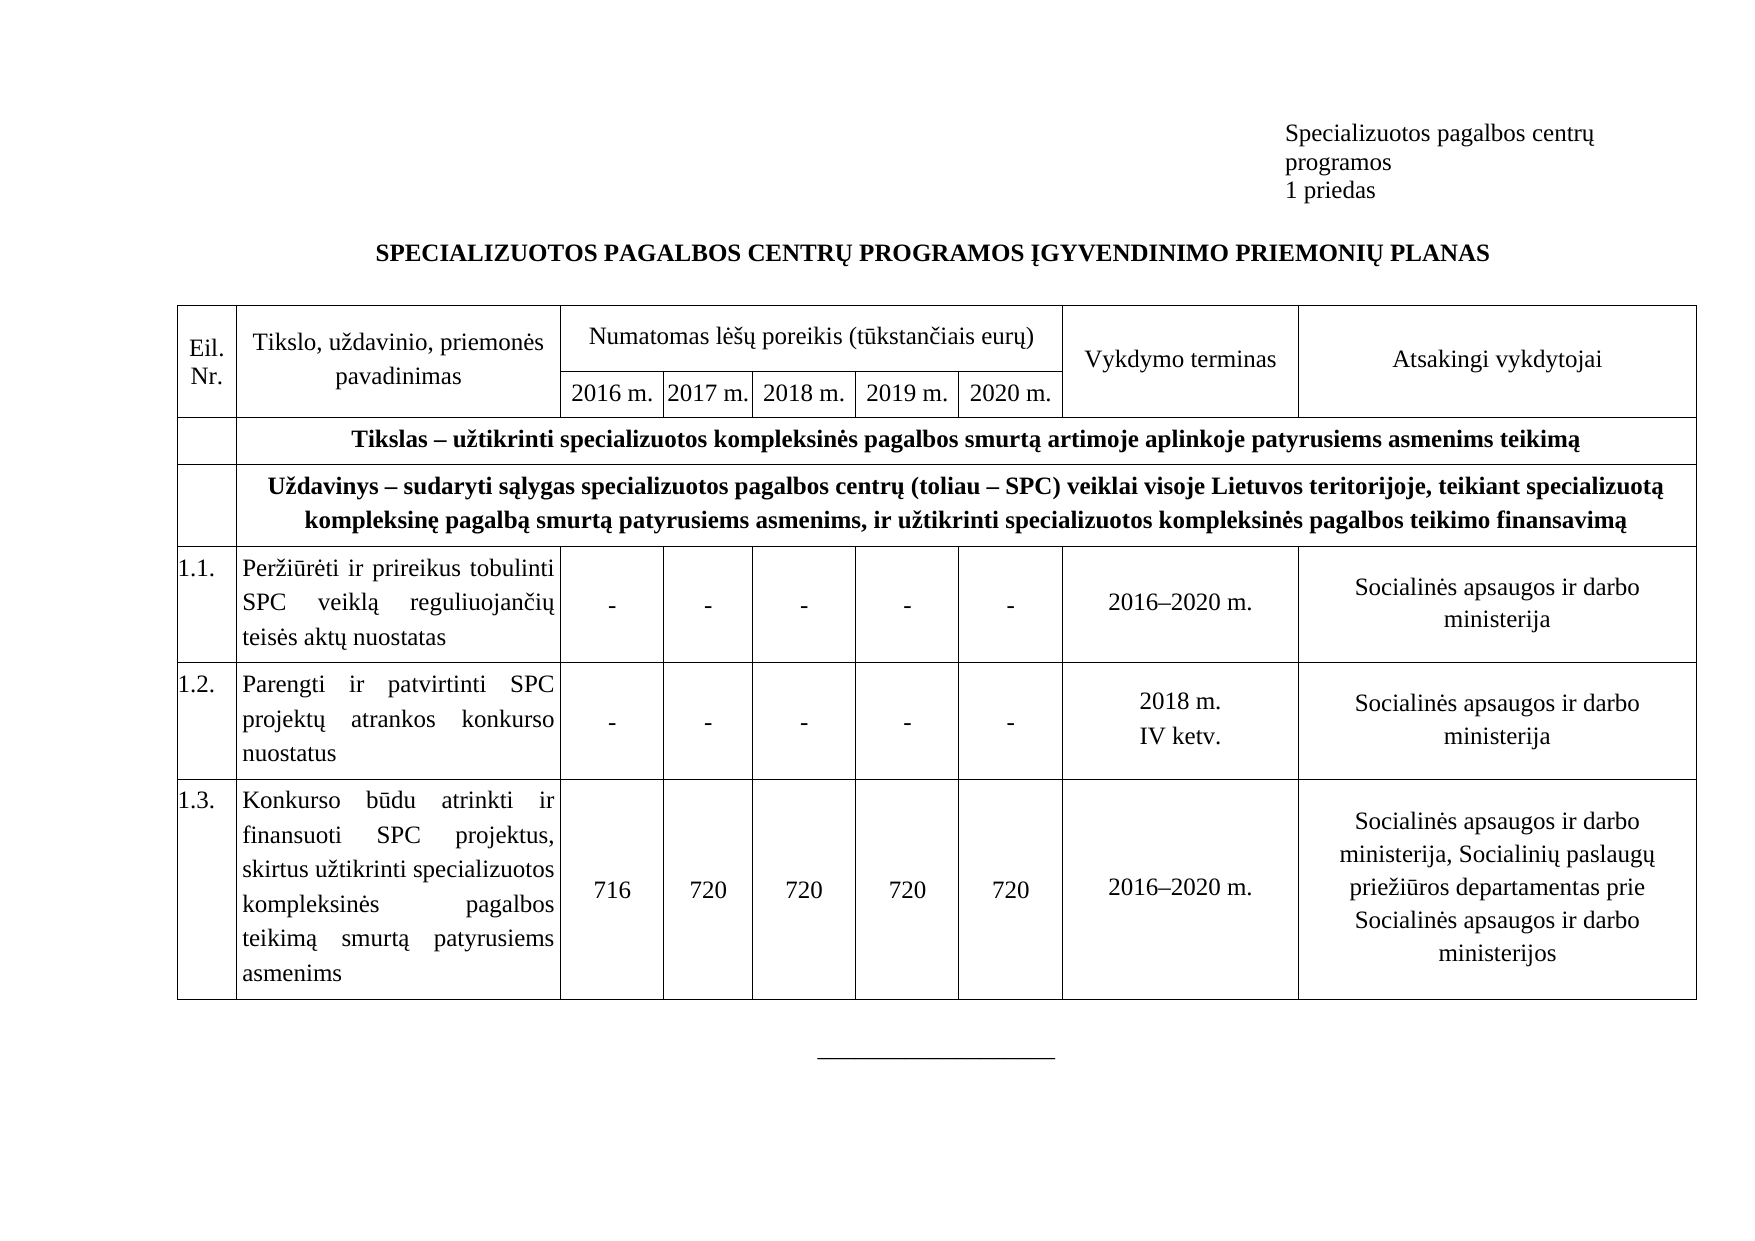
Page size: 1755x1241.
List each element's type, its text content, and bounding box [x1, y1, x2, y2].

table_cell - [753, 663, 855, 779]
text Specializuotos pagalbos centrų [1285, 118, 1695, 147]
table_cell 2020 m. [959, 372, 1062, 417]
table_cell [178, 418, 236, 464]
table_cell - [959, 547, 1062, 662]
text SPECIALIZUOTOS PAGALBOS CENTRŲ PROGRAMOS ĮGYVENDINIMO PRIEMONIŲ PLANAS [177, 238, 1695, 267]
table_cell 2016–2020 m. [1063, 547, 1298, 662]
table_cell - [561, 547, 663, 662]
table_cell - [856, 663, 958, 779]
table_cell - [561, 663, 663, 779]
table_cell 2019 m. [856, 372, 958, 417]
table_cell 1.3. [178, 780, 236, 998]
table_cell 720 [664, 780, 752, 998]
table_cell Uždavinys – sudaryti sąlygas specializuotos pagalbos centrų (toliau – SPC) veiklai visoje Lietuvos teritorijoje, teikiant specializuotą kompleksinę pagalbą smurtą patyrusiems asmenims, ir užtikrinti specializuotos kompleksinės pagalbos teikimo finansavimą [237, 465, 1696, 546]
table_cell 2018 m. [753, 372, 855, 417]
table_cell Konkurso būdu atrinkti ir finansuoti SPC projektus, skirtus užtikrinti specializuotos kompleksinės pagalbos teikimą smurtą patyrusiems asmenims [237, 780, 560, 998]
table_cell - [664, 547, 752, 662]
table_cell 2017 m. [664, 372, 752, 417]
table_cell 2018 m. IV ketv. [1063, 663, 1298, 779]
table_cell - [856, 547, 958, 662]
table_cell 720 [753, 780, 855, 998]
table_header Numatomas lėšų poreikis (tūkstančiais eurų) [561, 306, 1062, 371]
text 1 priedas [1285, 176, 1695, 204]
table_header Atsakingi vykdytojai [1299, 306, 1696, 417]
table_cell 720 [856, 780, 958, 998]
table_cell 720 [959, 780, 1062, 998]
table_cell - [753, 547, 855, 662]
table_header Eil. Nr. [178, 306, 236, 417]
table_header Tikslo, uždavinio, priemonės pavadinimas [237, 306, 560, 417]
table_cell Tikslas – užtikrinti specializuotos kompleksinės pagalbos smurtą artimoje aplinkoje patyrusiems asmenims teikimą [237, 418, 1696, 464]
table_cell Peržiūrėti ir prireikus tobulinti SPC veiklą reguliuojančių teisės aktų nuostatas [237, 547, 560, 662]
table_cell - [959, 663, 1062, 779]
table_cell [178, 465, 236, 546]
table_cell Socialinės apsaugos ir darbo ministerija, Socialinių paslaugų priežiūros departamentas prie Socialinės apsaugos ir darbo ministerijos [1299, 780, 1696, 998]
table_cell Socialinės apsaugos ir darbo ministerija [1299, 547, 1696, 662]
table_cell 2016 m. [561, 372, 663, 417]
table_header Vykdymo terminas [1063, 306, 1298, 417]
table_cell 1.2. [178, 663, 236, 779]
table_cell Parengti ir patvirtinti SPC projektų atrankos konkurso nuostatus [237, 663, 560, 779]
table_cell Socialinės apsaugos ir darbo ministerija [1299, 663, 1696, 779]
text programos [1285, 147, 1695, 176]
text ___________________ [177, 1033, 1695, 1062]
table_cell - [664, 663, 752, 779]
table_cell 2016–2020 m. [1063, 780, 1298, 998]
table_cell 716 [561, 780, 663, 998]
table_cell 1.1. [178, 547, 236, 662]
